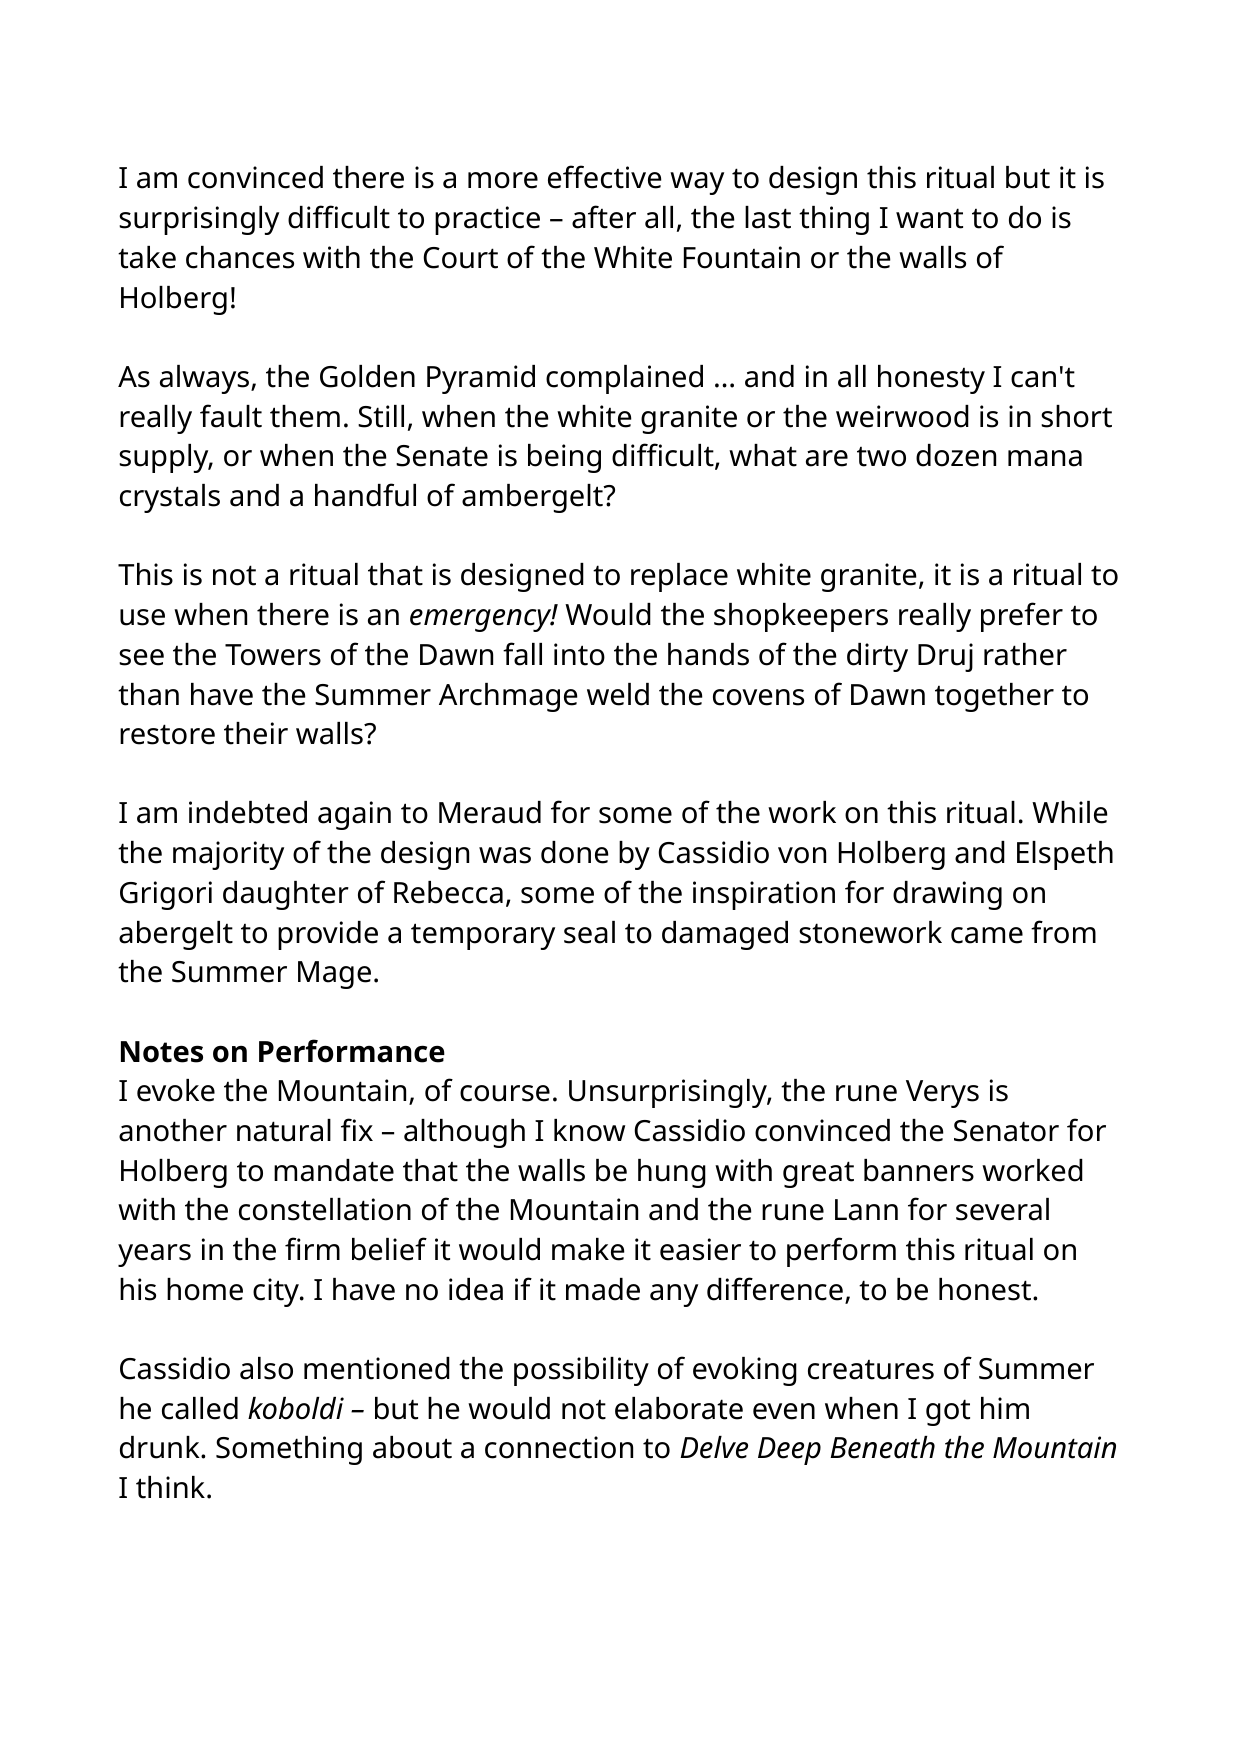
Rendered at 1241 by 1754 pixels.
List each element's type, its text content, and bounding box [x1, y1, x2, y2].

text This is not a ritual that is designed to replace white granite, it is a ritual to use when there is an emergency! Would the shopkeepers really prefer to see the Towers of the Dawn fall into the hands of the dirty Druj rather than have the Summer Archmage weld the covens of Dawn together to restore their walls? [118, 555, 1122, 753]
text I evoke the Mountain, of course. Unsurprisingly, the rune Verys is another natural fix – although I know Cassidio convinced the Senator for Holberg to mandate that the walls be hung with great banners worked with the constellation of the Mountain and the rune Lann for several years in the firm belief it would make it easier to perform this ritual on his home city. I have no idea if it made any difference, to be honest. [118, 1071, 1122, 1309]
text I am indebted again to Meraud for some of the work on this ritual. While the majority of the design was done by Cassidio von Holberg and Elspeth Grigori daughter of Rebecca, some of the inspiration for drawing on abergelt to provide a temporary seal to damaged stonework came from the Summer Mage. [118, 793, 1122, 991]
text Notes on Performance [118, 1031, 1122, 1071]
text I am convinced there is a more effective way to design this ritual but it is surprisingly difficult to practice – after all, the last thing I want to do is take chances with the Court of the White Fountain or the walls of Holberg! [118, 158, 1122, 317]
text Cassidio also mentioned the possibility of evoking creatures of Summer he called koboldi – but he would not elaborate even when I got him drunk. Something about a connection to Delve Deep Beneath the Mountain I think. [118, 1348, 1122, 1507]
text As always, the Golden Pyramid complained … and in all honesty I can't really fault them. Still, when the white granite or the weirwood is in short supply, or when the Senate is being difficult, what are two dozen mana crystals and a handful of ambergelt? [118, 356, 1122, 515]
